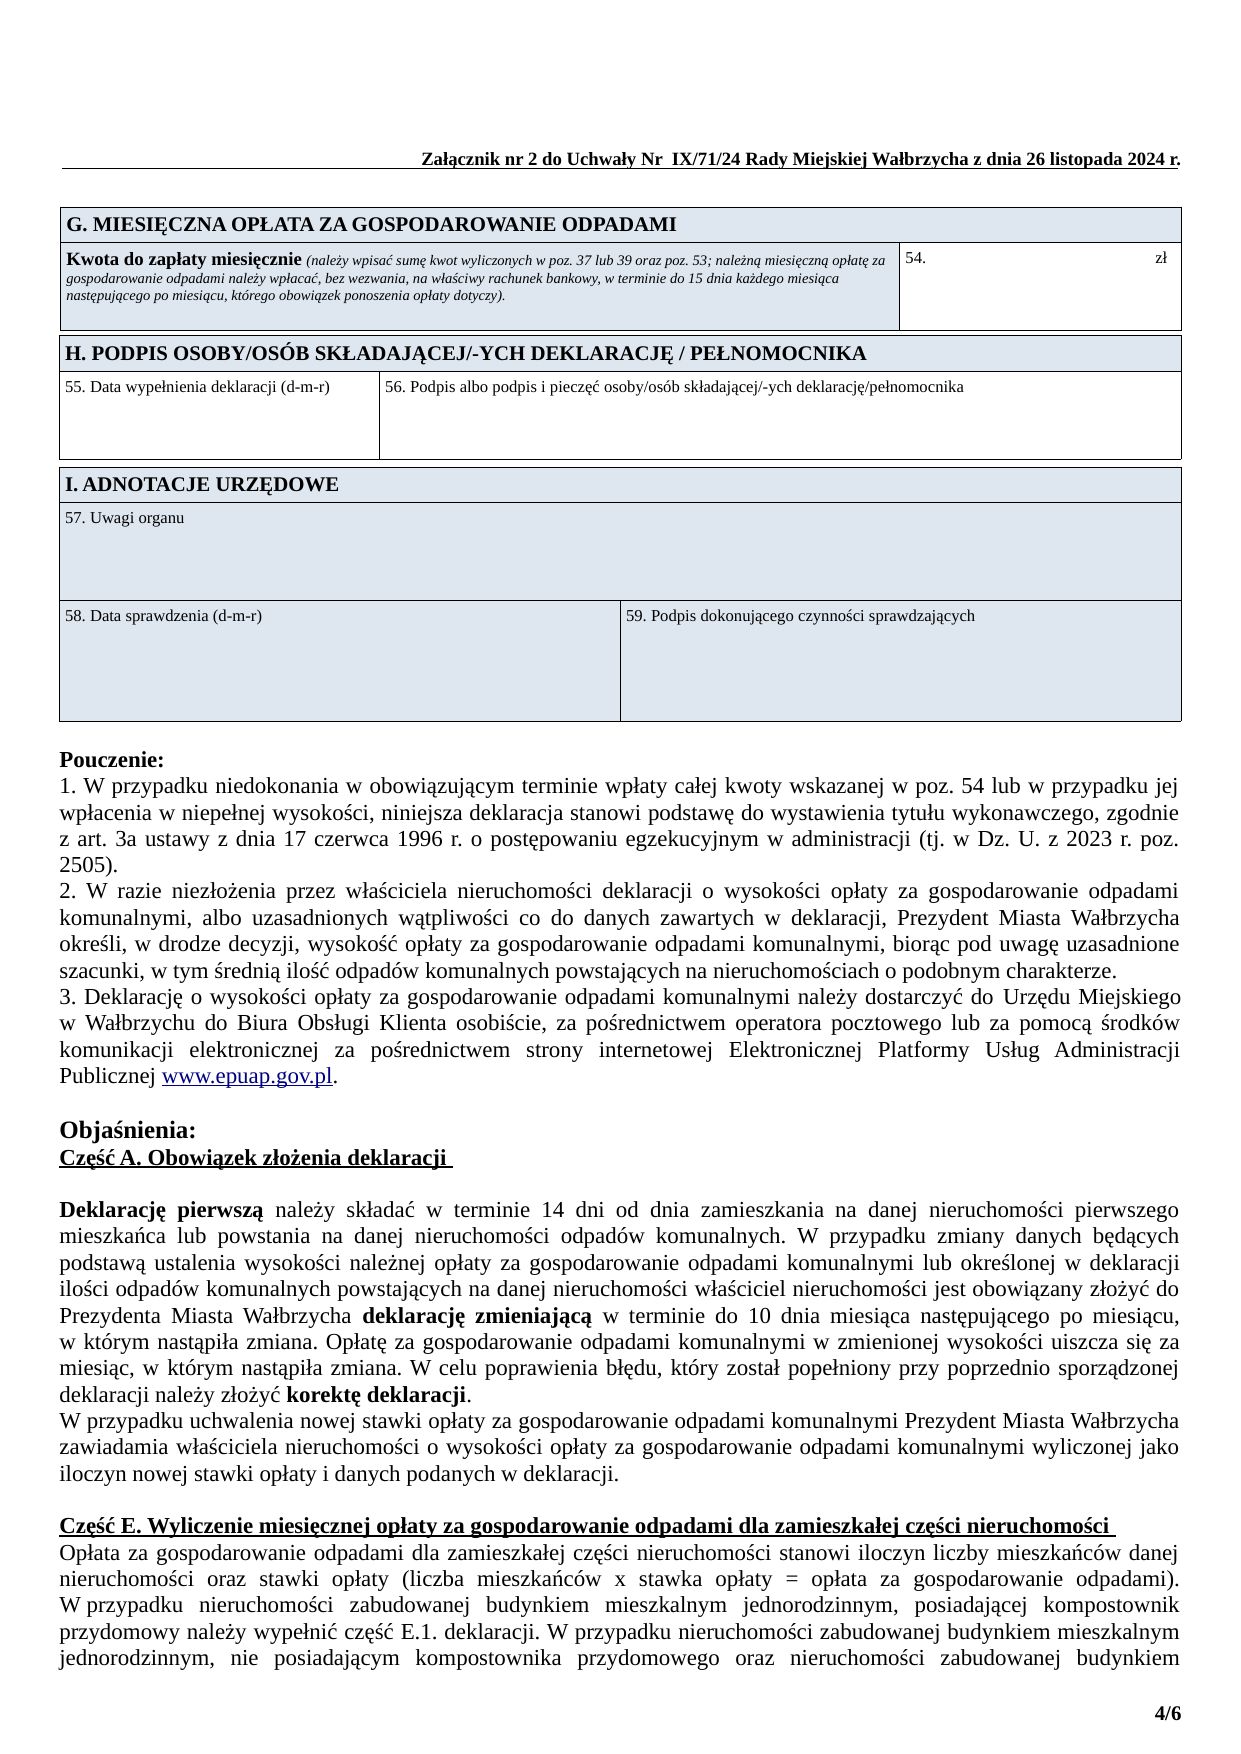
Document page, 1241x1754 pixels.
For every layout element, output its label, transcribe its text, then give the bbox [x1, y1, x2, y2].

table_cell Kwota do zapłaty miesięcznie (należy wpisać sumę kwot wyliczonych w poz. 37 lub 39 oraz poz. 53; należną miesięczną opłatę za gospodarowanie odpadami należy wpłacać, bez wezwania, na właściwy rachunek bankowy, w terminie do 15 dnia każdego miesiąca następującego po miesiącu, którego obowiązek ponoszenia opłaty dotyczy). [61, 243, 899, 330]
table_cell 54. zł [900, 243, 1181, 330]
table_cell 58. Data sprawdzenia (d-m-r) [60, 601, 620, 721]
text Pouczenie: [59, 746, 1181, 772]
text 2. W razie niezłożenia przez właściciela nieruchomości deklaracji o wysokości opłaty za gospodarowanie odpadami komunalnymi, albo uzasadnionych wątpliwości co do danych zawartych w deklaracji, Prezydent Miasta Wałbrzycha określi, w drodze decyzji, wysokość opłaty za gospodarowanie odpadami komunalnymi, biorąc pod uwagę uzasadnione szacunki, w tym średnią ilość odpadów komunalnych powstających na nieruchomościach o podobnym charakterze. [59, 878, 1181, 983]
table_cell 57. Uwagi organu [60, 503, 1181, 600]
text W przypadku uchwalenia nowej stawki opłaty za gospodarowanie odpadami komunalnymi Prezydent Miasta Wałbrzycha zawiadamia właściciela nieruchomości o wysokości opłaty za gospodarowanie odpadami komunalnymi wyliczonej jako iloczyn nowej stawki opłaty i danych podanych w deklaracji. [59, 1407, 1181, 1486]
text Część E. Wyliczenie miesięcznej opłaty za gospodarowanie odpadami dla zamieszkałej części nieruchomości [59, 1512, 1181, 1539]
text 3. Deklarację o wysokości opłaty za gospodarowanie odpadami komunalnymi należy dostarczyć do Urzędu Miejskiego w Wałbrzychu do Biura Obsługi Klienta osobiście, za pośrednictwem operatora pocztowego lub za pomocą środków komunikacji elektronicznej za pośrednictwem strony internetowej Elektronicznej Platformy Usług Administracji Publicznej www.epuap.gov.pl. [59, 983, 1181, 1088]
text Deklarację pierwszą należy składać w terminie 14 dni od dnia zamieszkania na danej nieruchomości pierwszego mieszkańca lub powstania na danej nieruchomości odpadów komunalnych. W przypadku zmiany danych będących podstawą ustalenia wysokości należnej opłaty za gospodarowanie odpadami komunalnymi lub określonej w deklaracji ilości odpadów komunalnych powstających na danej nieruchomości właściciel nieruchomości jest obowiązany złożyć do Prezydenta Miasta Wałbrzycha deklarację zmieniającą w terminie do 10 dnia miesiąca następującego po miesiącu, w którym nastąpiła zmiana. Opłatę za gospodarowanie odpadami komunalnymi w zmienionej wysokości uiszcza się za miesiąc, w którym nastąpiła zmiana. W celu poprawienia błędu, który został popełniony przy poprzednio sporządzonej deklaracji należy złożyć korektę deklaracji. [59, 1196, 1181, 1407]
text 1. W przypadku niedokonania w obowiązującym terminie wpłaty całej kwoty wskazanej w poz. 54 lub w przypadku jej wpłacenia w niepełnej wysokości, niniejsza deklaracja stanowi podstawę do wystawienia tytułu wykonawczego, zgodnie z art. 3a ustawy z dnia 17 czerwca 1996 r. o postępowaniu egzekucyjnym w administracji (tj. w Dz. U. z 2023 r. poz. 2505). [59, 772, 1181, 878]
table_cell 55. Data wypełnienia deklaracji (d-m-r) [60, 372, 379, 459]
text Część A. Obowiązek złożenia deklaracji [59, 1143, 1181, 1170]
table_header I. ADNOTACJE URZĘDOWE [60, 468, 1181, 502]
table_cell 59. Podpis dokonującego czynności sprawdzających [621, 601, 1181, 721]
table_header H. PODPIS OSOBY/OSÓB SKŁADAJĄCEJ/-YCH DEKLARACJĘ / PEŁNOMOCNIKA [60, 336, 1181, 371]
table_header G. MIESIĘCZNA OPŁATA ZA GOSPODAROWANIE ODPADAMI [61, 208, 1181, 242]
text Opłata za gospodarowanie odpadami dla zamieszkałej części nieruchomości stanowi iloczyn liczby mieszkańców danej nieruchomości oraz stawki opłaty (liczba mieszkańców x stawka opłaty = opłata za gospodarowanie odpadami). W przypadku nieruchomości zabudowanej budynkiem mieszkalnym jednorodzinnym, posiadającej kompostownik przydomowy należy wypełnić część E.1. deklaracji. W przypadku nieruchomości zabudowanej budynkiem mieszkalnym jednorodzinnym, nie posiadającym kompostownika przydomowego oraz nieruchomości zabudowanej budynkiem [59, 1539, 1181, 1671]
table_cell 56. Podpis albo podpis i pieczęć osoby/osób składającej/-ych deklarację/pełnomocnika [380, 372, 1181, 459]
text Objaśnienia: [59, 1115, 1181, 1143]
